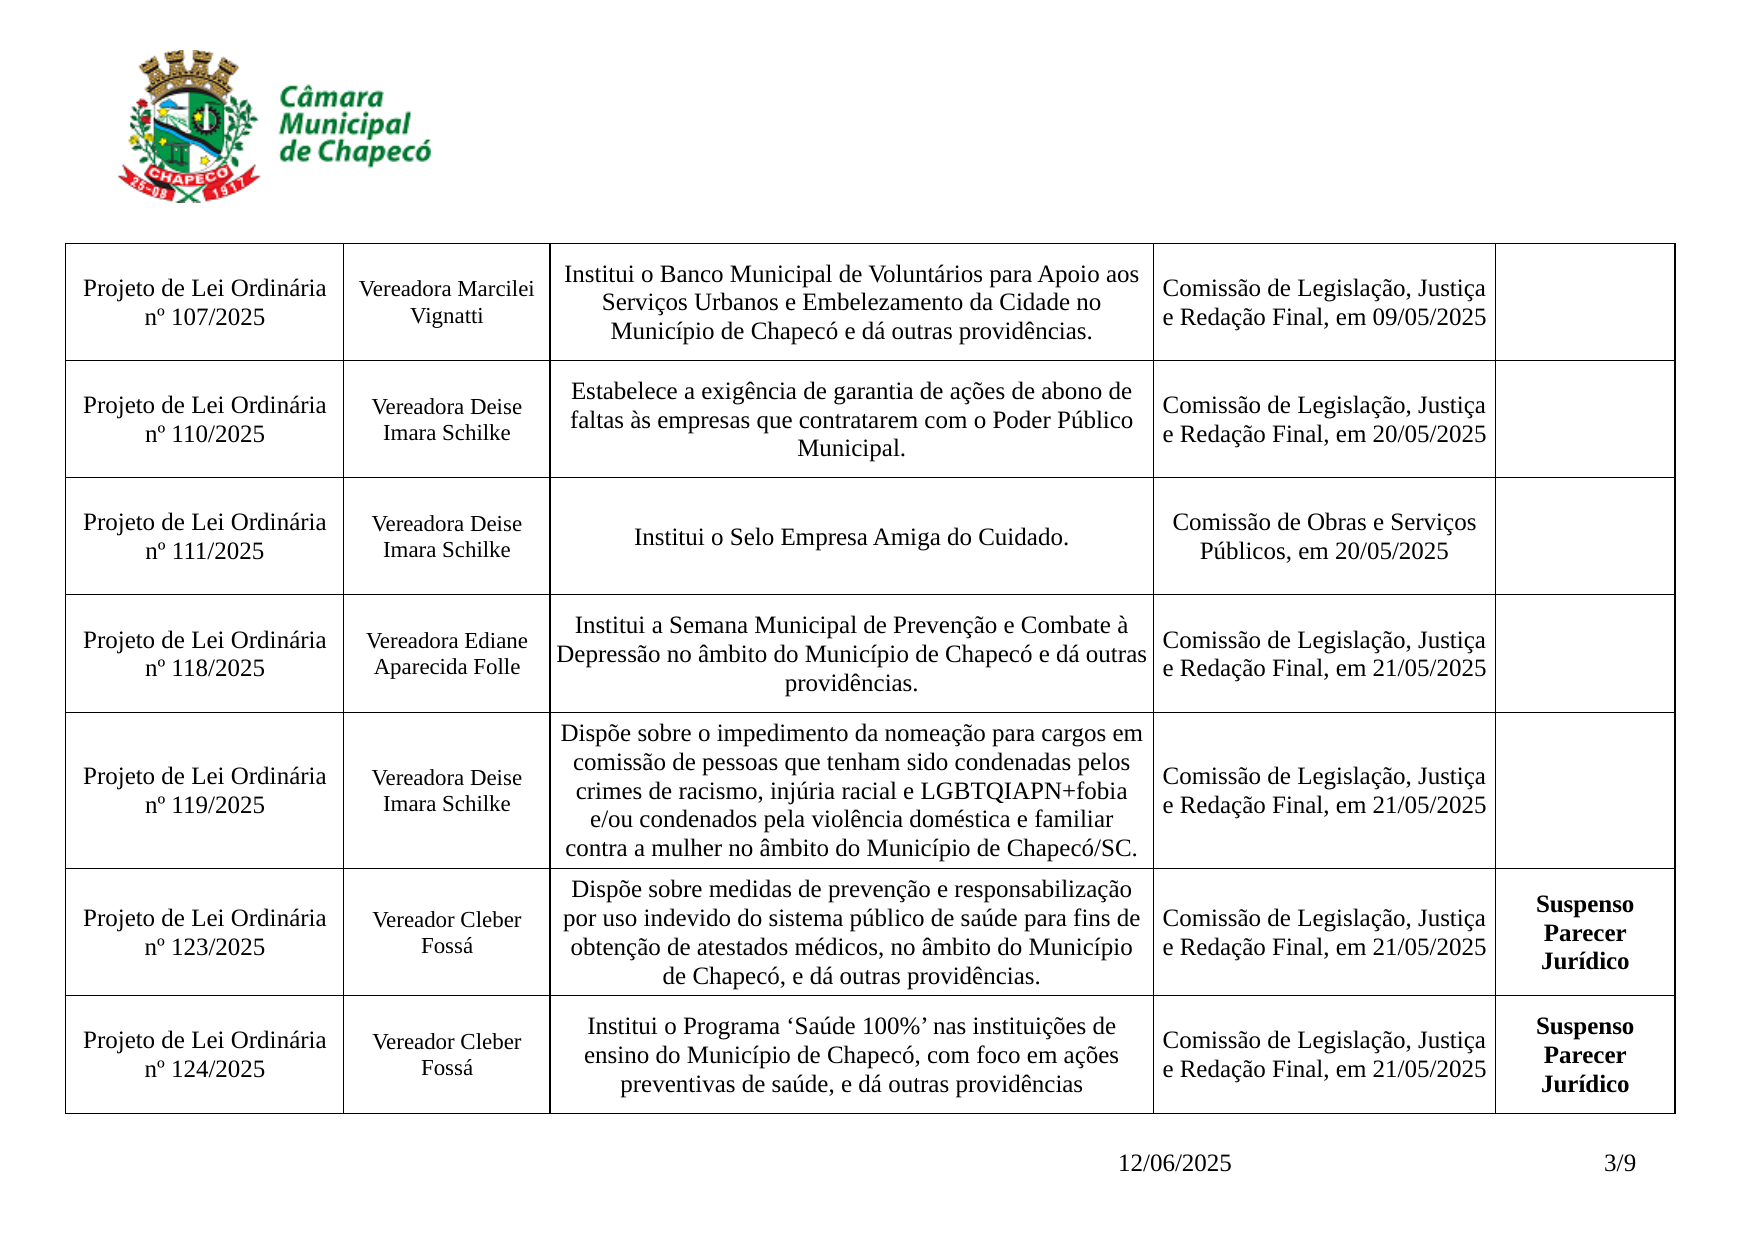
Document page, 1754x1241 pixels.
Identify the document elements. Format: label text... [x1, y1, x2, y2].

table_cell Suspenso Parecer Jurídico [1496, 869, 1674, 995]
table_cell Vereador Cleber Fossá [344, 996, 549, 1112]
table_cell [1496, 361, 1674, 477]
table_cell Institui o Banco Municipal de Voluntários para Apoio aos Serviços Urbanos e Embelezamento da Cidade no Município de Chapecó e dá outras providências. [551, 244, 1153, 360]
table_cell [1496, 478, 1674, 594]
table_cell Estabelece a exigência de garantia de ações de abono de faltas às empresas que contratarem com o Poder Público Municipal. [551, 361, 1153, 477]
table_cell Projeto de Lei Ordinária nº 124/2025 [66, 996, 343, 1112]
picture [118, 50, 431, 203]
table_cell Projeto de Lei Ordinária nº 119/2025 [66, 713, 343, 868]
table_cell Projeto de Lei Ordinária nº 107/2025 [66, 244, 343, 360]
table_cell [1496, 713, 1674, 868]
table_cell Vereadora Marcilei Vignatti [344, 244, 549, 360]
table_cell Projeto de Lei Ordinária nº 118/2025 [66, 595, 343, 712]
table_cell Dispõe sobre o impedimento da nomeação para cargos em comissão de pessoas que tenham sido condenadas pelos crimes de racismo, injúria racial e LGBTQIAPN+fobia e/ou condenados pela violência doméstica e familiar contra a mulher no âmbito do Município de Chapecó/SC. [551, 713, 1153, 868]
table_cell Comissão de Legislação, Justiça e Redação Final, em 20/05/2025 [1154, 361, 1495, 477]
table_cell [1496, 244, 1674, 360]
table_cell Vereadora Deise Imara Schilke [344, 361, 549, 477]
table_cell Vereador Cleber Fossá [344, 869, 549, 995]
table_cell Vereadora Deise Imara Schilke [344, 478, 549, 594]
table_cell Institui a Semana Municipal de Prevenção e Combate à Depressão no âmbito do Município de Chapecó e dá outras providências. [551, 595, 1153, 712]
table_cell Suspenso Parecer Jurídico [1496, 996, 1674, 1112]
table_cell Comissão de Legislação, Justiça e Redação Final, em 21/05/2025 [1154, 869, 1495, 995]
table_cell Comissão de Obras e Serviços Públicos, em 20/05/2025 [1154, 478, 1495, 594]
table_cell Projeto de Lei Ordinária nº 111/2025 [66, 478, 343, 594]
table_cell Comissão de Legislação, Justiça e Redação Final, em 21/05/2025 [1154, 595, 1495, 712]
table_cell Institui o Programa ‘Saúde 100%’ nas instituições de ensino do Município de Chapecó, com foco em ações preventivas de saúde, e dá outras providências [551, 996, 1153, 1112]
table_cell [1496, 595, 1674, 712]
table_cell Comissão de Legislação, Justiça e Redação Final, em 21/05/2025 [1154, 713, 1495, 868]
table_cell Institui o Selo Empresa Amiga do Cuidado. [551, 478, 1153, 594]
table_cell Vereadora Deise Imara Schilke [344, 713, 549, 868]
table_cell Projeto de Lei Ordinária nº 110/2025 [66, 361, 343, 477]
table_cell Vereadora Ediane Aparecida Folle [344, 595, 549, 712]
table_cell Projeto de Lei Ordinária nº 123/2025 [66, 869, 343, 995]
table_cell Dispõe sobre medidas de prevenção e responsabilização por uso indevido do sistema público de saúde para fins de obtenção de atestados médicos, no âmbito do Município de Chapecó, e dá outras providências. [551, 869, 1153, 995]
table_cell Comissão de Legislação, Justiça e Redação Final, em 21/05/2025 [1154, 996, 1495, 1112]
table_cell Comissão de Legislação, Justiça e Redação Final, em 09/05/2025 [1154, 244, 1495, 360]
